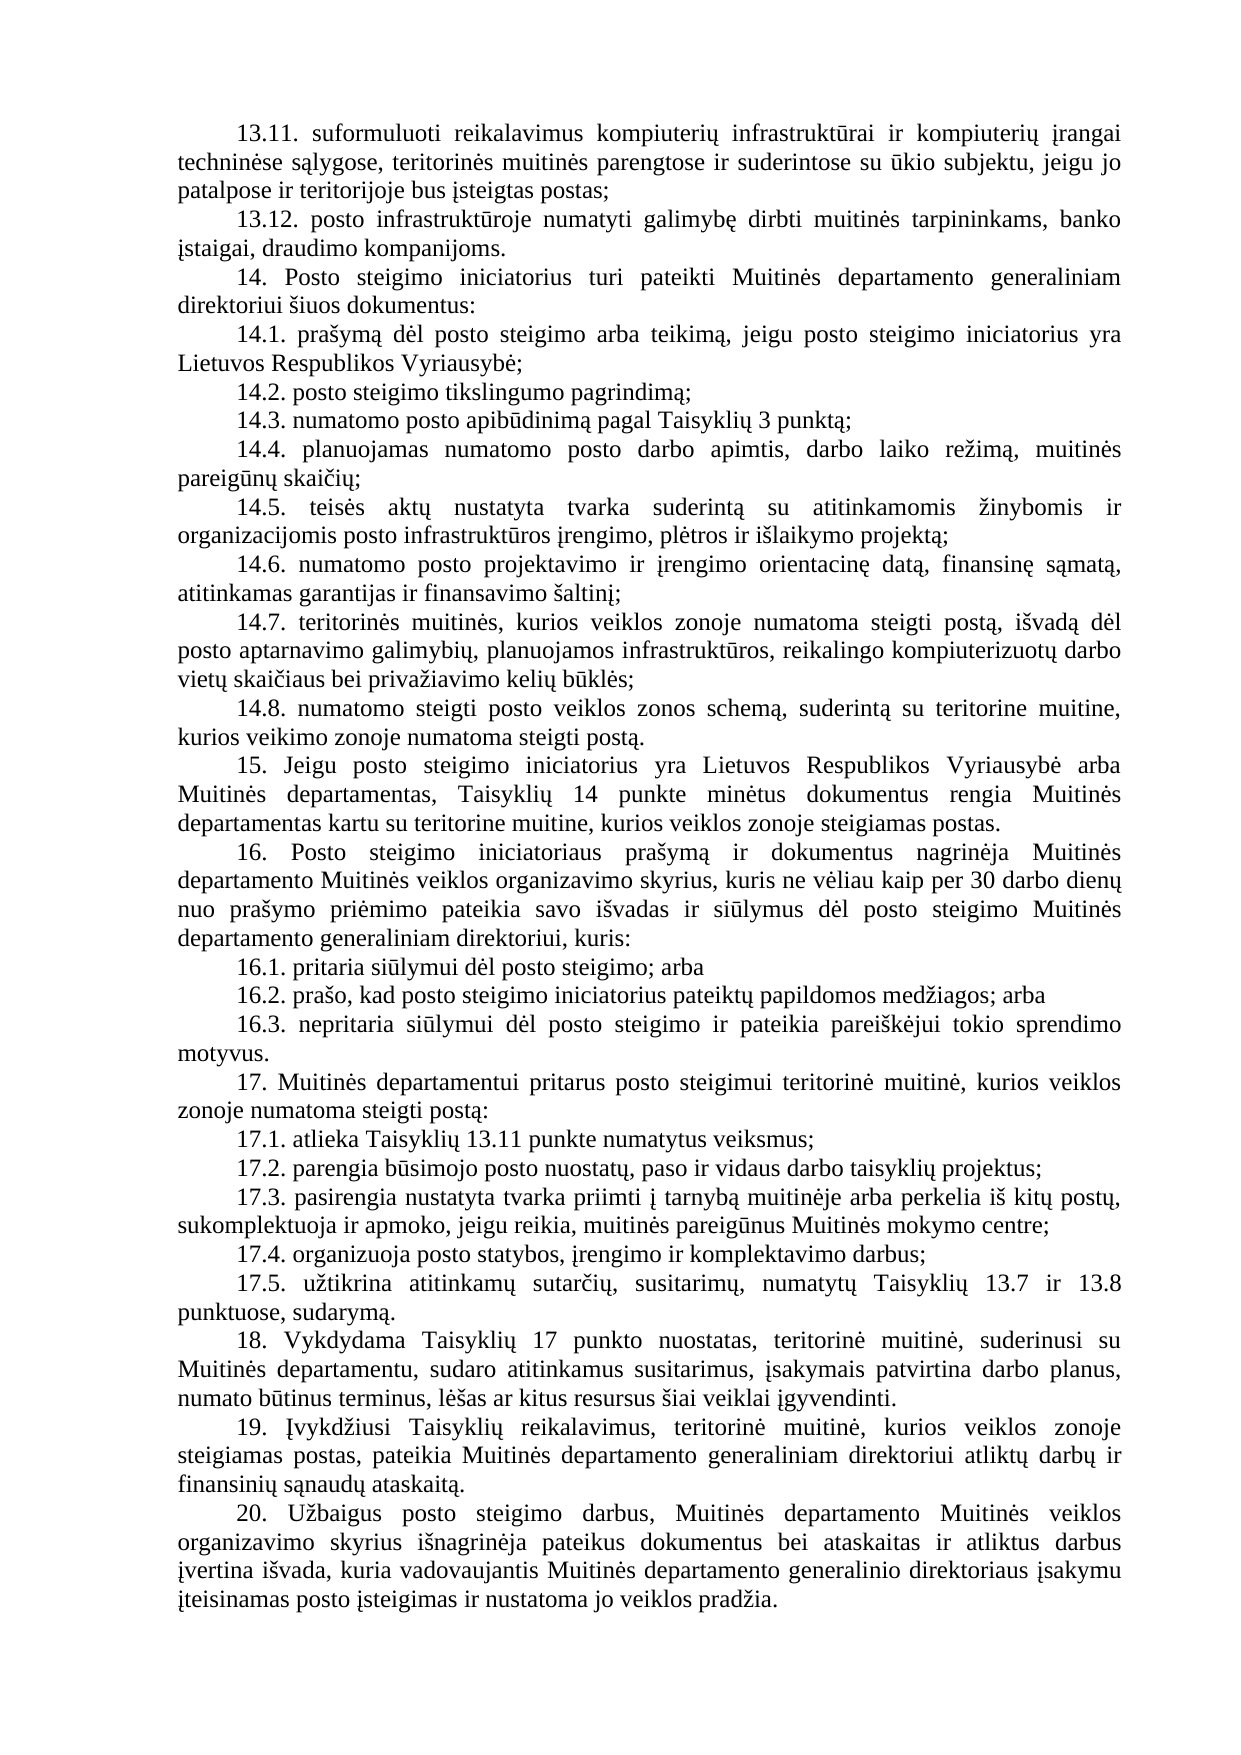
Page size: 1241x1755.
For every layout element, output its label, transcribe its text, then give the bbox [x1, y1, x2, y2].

text 14.4. planuojamas numatomo posto darbo apimtis, darbo laiko režimą, muitinės pareigūnų skaičių; [177, 434, 1122, 492]
text 19. Įvykdžiusi Taisyklių reikalavimus, teritorinė muitinė, kurios veiklos zonoje steigiamas postas, pateikia Muitinės departamento generaliniam direktoriui atliktų darbų ir finansinių sąnaudų ataskaitą. [177, 1412, 1122, 1498]
text 20. Užbaigus posto steigimo darbus, Muitinės departamento Muitinės veiklos organizavimo skyrius išnagrinėja pateikus dokumentus bei ataskaitas ir atliktus darbus įvertina išvada, kuria vadovaujantis Muitinės departamento generalinio direktoriaus įsakymu įteisinamas posto įsteigimas ir nustatoma jo veiklos pradžia. [177, 1498, 1122, 1613]
text 14.8. numatomo steigti posto veiklos zonos schemą, suderintą su teritorine muitine, kurios veikimo zonoje numatoma steigti postą. [177, 693, 1122, 751]
text 17.1. atlieka Taisyklių 13.11 punkte numatytus veiksmus; [177, 1124, 1122, 1153]
text 13.11. suformuluoti reikalavimus kompiuterių infrastruktūrai ir kompiuterių įrangai techninėse sąlygose, teritorinės muitinės parengtose ir suderintose su ūkio subjektu, jeigu jo patalpose ir teritorijoje bus įsteigtas postas; [177, 118, 1122, 204]
text 14.3. numatomo posto apibūdinimą pagal Taisyklių 3 punktą; [177, 406, 1122, 434]
text 17.2. parengia būsimojo posto nuostatų, paso ir vidaus darbo taisyklių projektus; [177, 1153, 1122, 1182]
text 14.1. prašymą dėl posto steigimo arba teikimą, jeigu posto steigimo iniciatorius yra Lietuvos Respublikos Vyriausybė; [177, 319, 1122, 377]
text 14. Posto steigimo iniciatorius turi pateikti Muitinės departamento generaliniam direktoriui šiuos dokumentus: [177, 262, 1122, 319]
text 15. Jeigu posto steigimo iniciatorius yra Lietuvos Respublikos Vyriausybė arba Muitinės departamentas, Taisyklių 14 punkte minėtus dokumentus rengia Muitinės departamentas kartu su teritorine muitine, kurios veiklos zonoje steigiamas postas. [177, 751, 1122, 837]
text 14.6. numatomo posto projektavimo ir įrengimo orientacinę datą, finansinę sąmatą, atitinkamas garantijas ir finansavimo šaltinį; [177, 549, 1122, 607]
text 16.3. nepritaria siūlymui dėl posto steigimo ir pateikia pareiškėjui tokio sprendimo motyvus. [177, 1009, 1122, 1067]
text 16.2. prašo, kad posto steigimo iniciatorius pateiktų papildomos medžiagos; arba [177, 981, 1122, 1009]
text 14.7. teritorinės muitinės, kurios veiklos zonoje numatoma steigti postą, išvadą dėl posto aptarnavimo galimybių, planuojamos infrastruktūros, reikalingo kompiuterizuotų darbo vietų skaičiaus bei privažiavimo kelių būklės; [177, 607, 1122, 693]
text 17.4. organizuoja posto statybos, įrengimo ir komplektavimo darbus; [177, 1239, 1122, 1268]
text 17. Muitinės departamentui pritarus posto steigimui teritorinė muitinė, kurios veiklos zonoje numatoma steigti postą: [177, 1067, 1122, 1124]
text 14.2. posto steigimo tikslingumo pagrindimą; [177, 377, 1122, 406]
text 17.5. užtikrina atitinkamų sutarčių, susitarimų, numatytų Taisyklių 13.7 ir 13.8 punktuose, sudarymą. [177, 1268, 1122, 1326]
text 17.3. pasirengia nustatyta tvarka priimti į tarnybą muitinėje arba perkelia iš kitų postų, sukomplektuoja ir apmoko, jeigu reikia, muitinės pareigūnus Muitinės mokymo centre; [177, 1182, 1122, 1239]
text 13.12. posto infrastruktūroje numatyti galimybę dirbti muitinės tarpininkams, banko įstaigai, draudimo kompanijoms. [177, 204, 1122, 262]
text 16. Posto steigimo iniciatoriaus prašymą ir dokumentus nagrinėja Muitinės departamento Muitinės veiklos organizavimo skyrius, kuris ne vėliau kaip per 30 darbo dienų nuo prašymo priėmimo pateikia savo išvadas ir siūlymus dėl posto steigimo Muitinės departamento generaliniam direktoriui, kuris: [177, 837, 1122, 952]
text 16.1. pritaria siūlymui dėl posto steigimo; arba [177, 952, 1122, 981]
text 14.5. teisės aktų nustatyta tvarka suderintą su atitinkamomis žinybomis ir organizacijomis posto infrastruktūros įrengimo, plėtros ir išlaikymo projektą; [177, 492, 1122, 549]
text 18. Vykdydama Taisyklių 17 punkto nuostatas, teritorinė muitinė, suderinusi su Muitinės departamentu, sudaro atitinkamus susitarimus, įsakymais patvirtina darbo planus, numato būtinus terminus, lėšas ar kitus resursus šiai veiklai įgyvendinti. [177, 1326, 1122, 1412]
